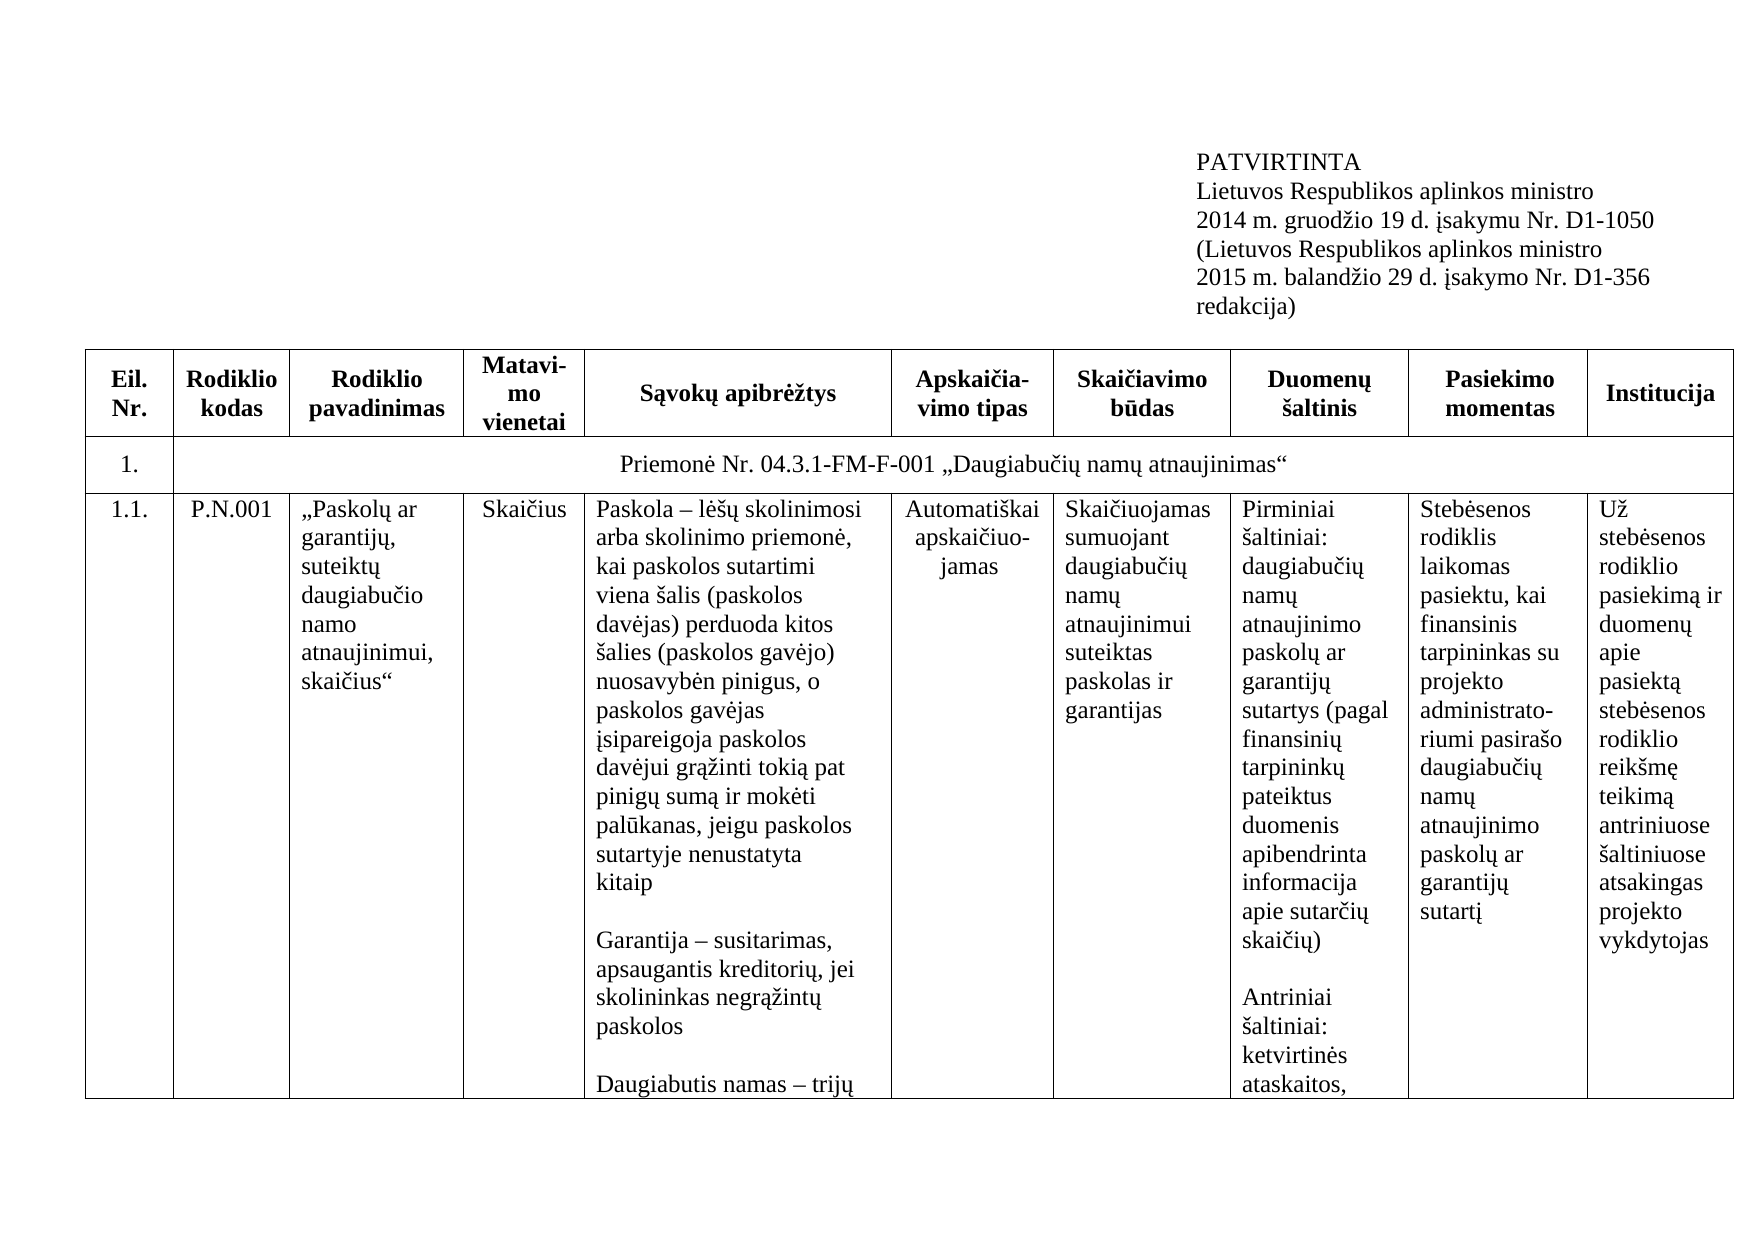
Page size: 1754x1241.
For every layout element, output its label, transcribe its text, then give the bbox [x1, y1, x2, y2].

table_cell [1734, 436, 1739, 493]
table_header Sąvokų apibrėžtys [585, 350, 891, 436]
table_cell Skaičiuojamas sumuojant daugiabučių namų atnaujinimui suteiktas paskolas ir garantijas [1054, 494, 1230, 1097]
table_header Pasiekimo momentas [1409, 350, 1587, 436]
text PATVIRTINTA [1196, 147, 1695, 176]
table_header Apskaičia-vimo tipas [892, 350, 1053, 436]
table_cell 1. [86, 437, 173, 493]
text redakcija) [1196, 291, 1695, 320]
text 2014 m. gruodžio 19 d. įsakymu Nr. D1-1050 [1196, 205, 1695, 234]
table_cell Pirminiai šaltiniai: daugiabučių namų atnaujinimo paskolų ar garantijų sutartys (pagal finansinių tarpininkų pateiktus duomenis apibendrinta informacija apie sutarčių skaičių) Antriniai šaltiniai: ketvirtinės ataskaitos, [1231, 494, 1408, 1097]
table_header Rodiklio pavadinimas [290, 350, 463, 436]
text (Lietuvos Respublikos aplinkos ministro [1196, 234, 1695, 262]
table_cell 1.1. [86, 494, 173, 1097]
table_header [1734, 349, 1739, 436]
table_header Duomenų šaltinis [1231, 350, 1408, 436]
table_header Skaičiavimo būdas [1054, 350, 1230, 436]
table_header Institucija [1588, 350, 1733, 436]
table_cell „Paskolų ar garantijų, suteiktų daugiabučio namo atnaujinimui, skaičius“ [290, 494, 463, 1097]
table_header Rodiklio kodas [174, 350, 289, 436]
table_cell [1734, 493, 1739, 1097]
table_cell Paskola – lėšų skolinimosi arba skolinimo priemonė, kai paskolos sutartimi viena šalis (paskolos davėjas) perduoda kitos šalies (paskolos gavėjo) nuosavybėn pinigus, o paskolos gavėjas įsipareigoja paskolos davėjui grąžinti tokią pat pinigų sumą ir mokėti palūkanas, jeigu paskolos sutartyje nenustatyta kitaip Garantija – susitarimas, apsaugantis kreditorių, jei skolininkas negrąžintų paskolos Daugiabutis namas – trijų [585, 494, 891, 1097]
table_cell P.N.001 [174, 494, 289, 1097]
table_cell Automatiškai apskaičiuo-jamas [892, 494, 1053, 1097]
table_cell Priemonė Nr. 04.3.1-FM-F-001 „Daugiabučių namų atnaujinimas“ [174, 437, 1733, 493]
table_header Eil. Nr. [86, 350, 173, 436]
table_cell Stebėsenos rodiklis laikomas pasiektu, kai finansinis tarpininkas su projekto administrato-riumi pasirašo daugiabučių namų atnaujinimo paskolų ar garantijų sutartį [1409, 494, 1587, 1097]
text Lietuvos Respublikos aplinkos ministro [1196, 176, 1695, 205]
table_cell Už stebėsenos rodiklio pasiekimą ir duomenų apie pasiektą stebėsenos rodiklio reikšmę teikimą antriniuose šaltiniuose atsakingas projekto vykdytojas [1588, 494, 1733, 1097]
table_header Matavi-mo vienetai [464, 350, 584, 436]
table_cell Skaičius [464, 494, 584, 1097]
text 2015 m. balandžio 29 d. įsakymo Nr. D1-356 [1196, 262, 1695, 291]
